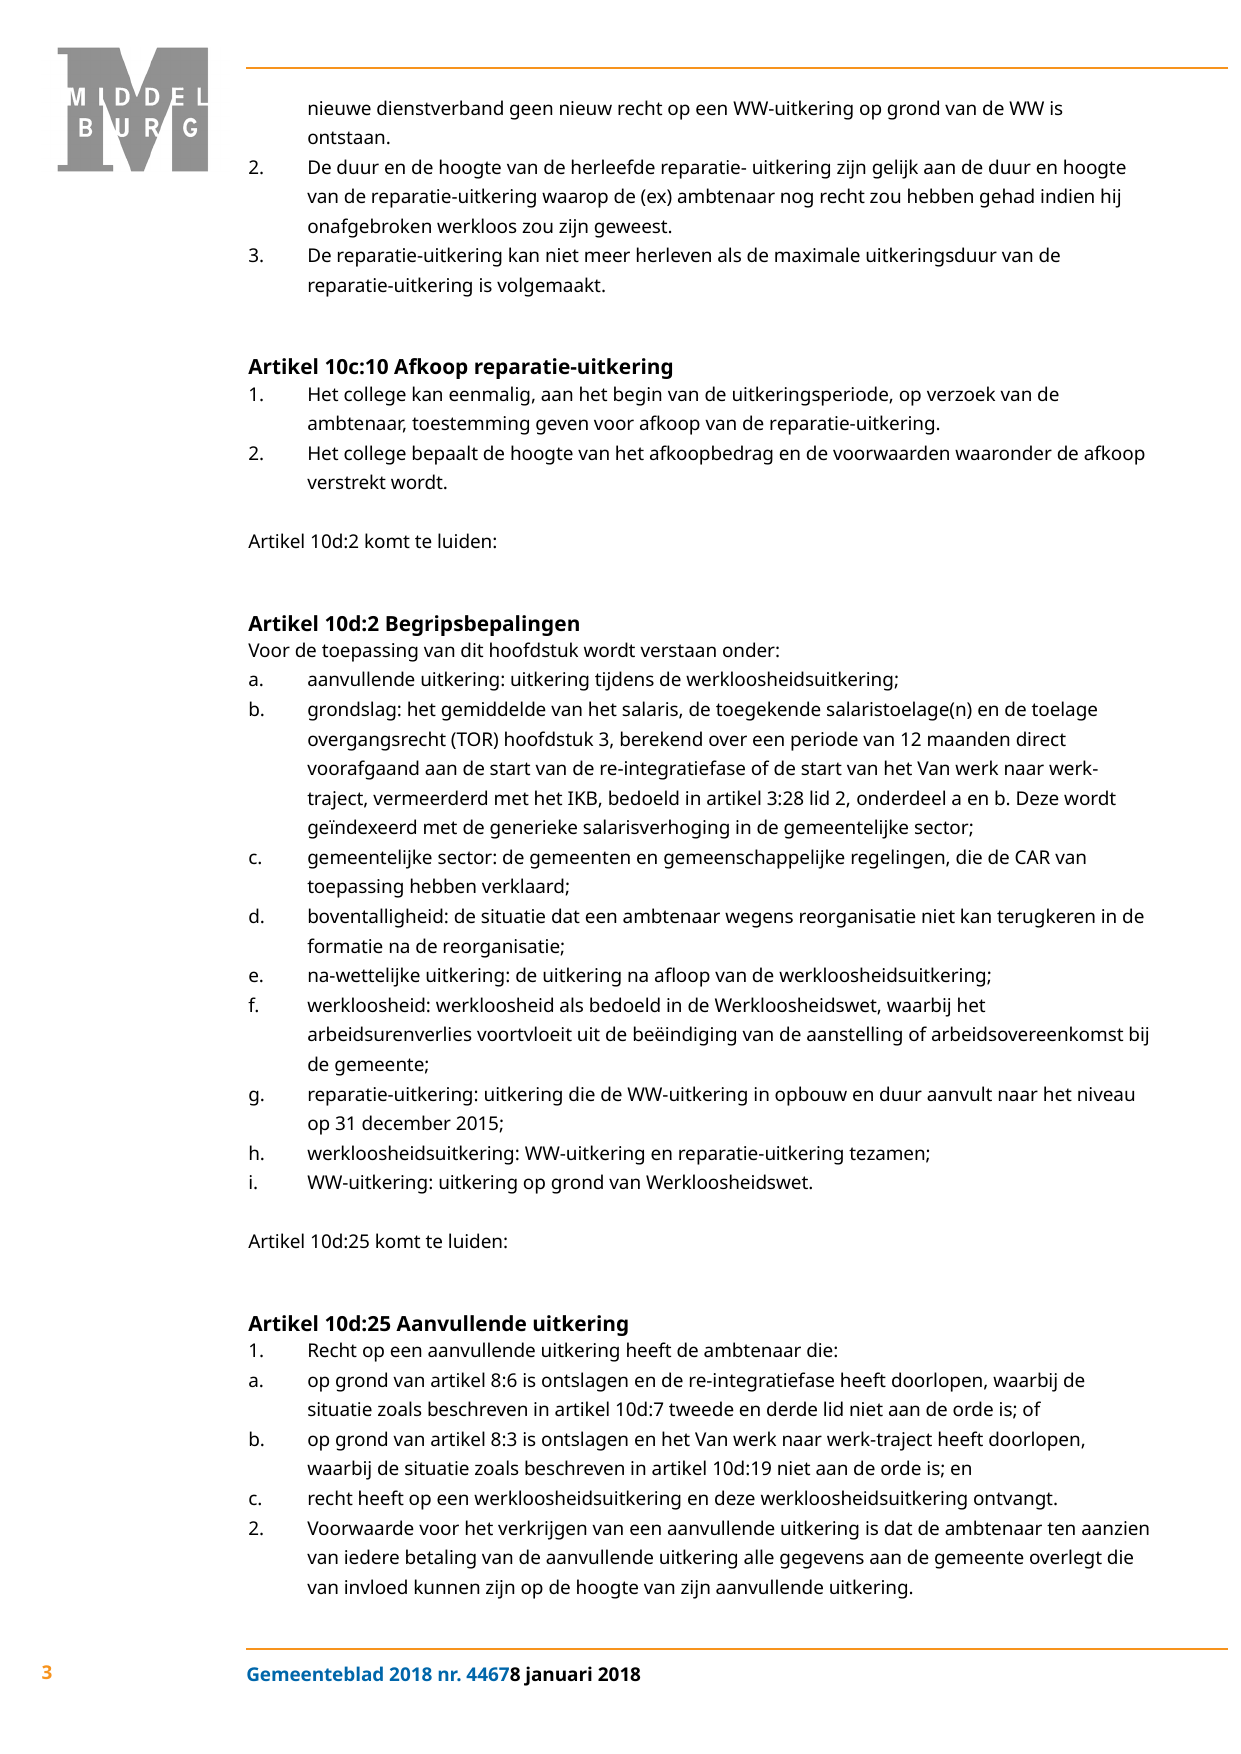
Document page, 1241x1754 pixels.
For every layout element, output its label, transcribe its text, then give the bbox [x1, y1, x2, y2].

list Het college bepaalt de hoogte van het afkoopbedrag en de voorwaarden waaronder de afkoop verstrekt wordt. [248, 440, 1152, 495]
picture [41, 47, 231, 172]
list werkloosheid: werkloosheid als bedoeld in de Werkloosheidswet, waarbij het arbeidsurenverlies voortvloeit uit de beëindiging van de aanstelling of arbeidsovereenkomst bij de gemeente; [248, 992, 1152, 1077]
list na-wettelijke uitkering: de uitkering na afloop van de werkloosheidsuitkering; [248, 962, 1152, 988]
list Het college kan eenmalig, aan het begin van de uitkeringsperiode, op verzoek van de ambtenaar, toestemming geven voor afkoop van de reparatie-uitkering. [248, 381, 1152, 436]
text Artikel 10d:2 komt te luiden: [248, 529, 1152, 554]
list werkloosheidsuitkering: WW-uitkering en reparatie-uitkering tezamen; [248, 1140, 1152, 1166]
text Artikel 10d:25 Aanvullende uitkering [248, 1309, 1152, 1337]
list Recht op een aanvullende uitkering heeft de ambtenaar die: [248, 1337, 1152, 1363]
list De duur en de hoogte van de herleefde reparatie- uitkering zijn gelijk aan de duur en hoogte van de reparatie-uitkering waarop de (ex) ambtenaar nog recht zou hebben gehad indien hij onafgebroken werkloos zou zijn geweest. [248, 154, 1152, 239]
list Voorwaarde voor het verkrijgen van een aanvullende uitkering is dat de ambtenaar ten aanzien van iedere betaling van de aanvullende uitkering alle gegevens aan de gemeente overlegt die van invloed kunnen zijn op de hoogte van zijn aanvullende uitkering. [248, 1515, 1152, 1599]
list reparatie-uitkering: uitkering die de WW-uitkering in opbouw en duur aanvult naar het niveau op 31 december 2015; [248, 1081, 1152, 1136]
list op grond van artikel 8:3 is ontslagen en het Van werk naar werk-traject heeft doorlopen, waarbij de situatie zoals beschreven in artikel 10d:19 niet aan de orde is; en [248, 1426, 1152, 1481]
list De reparatie-uitkering kan niet meer herleven als de maximale uitkeringsduur van de reparatie-uitkering is volgemaakt. [248, 243, 1152, 298]
text Artikel 10d:25 komt te luiden: [248, 1229, 1152, 1254]
text Artikel 10c:10 Afkoop reparatie-uitkering [248, 352, 1152, 381]
list boventalligheid: de situatie dat een ambtenaar wegens reorganisatie niet kan terugkeren in de formatie na de reorganisatie; [248, 903, 1152, 959]
text Artikel 10d:2 Begripsbepalingen [248, 609, 1152, 637]
list recht heeft op een werkloosheidsuitkering en deze werkloosheidsuitkering ontvangt. [248, 1485, 1152, 1511]
list nieuwe dienstverband geen nieuw recht op een WW-uitkering op grond van de WW is ontstaan. [248, 95, 1152, 150]
list gemeentelijke sector: de gemeenten en gemeenschappelijke regelingen, die de CAR van toepassing hebben verklaard; [248, 844, 1152, 899]
list WW-uitkering: uitkering op grond van Werkloosheidswet. [248, 1169, 1152, 1195]
list op grond van artikel 8:6 is ontslagen en de re-integratiefase heeft doorlopen, waarbij de situatie zoals beschreven in artikel 10d:7 tweede en derde lid niet aan de orde is; of [248, 1367, 1152, 1422]
list grondslag: het gemiddelde van het salaris, de toegekende salaristoelage(n) en de toelage overgangsrecht (TOR) hoofdstuk 3, berekend over een periode van 12 maanden direct voorafgaand aan de start van de re-integratiefase of de start van het Van werk naar werk-traject, vermeerderd met het IKB, bedoeld in artikel 3:28 lid 2, onderdeel a en b. Deze wordt geïndexeerd met de generieke salarisverhoging in de gemeentelijke sector; [248, 696, 1152, 840]
list aanvullende uitkering: uitkering tijdens de werkloosheidsuitkering; [248, 667, 1152, 692]
text Voor de toepassing van dit hoofdstuk wordt verstaan onder: [248, 637, 1152, 663]
